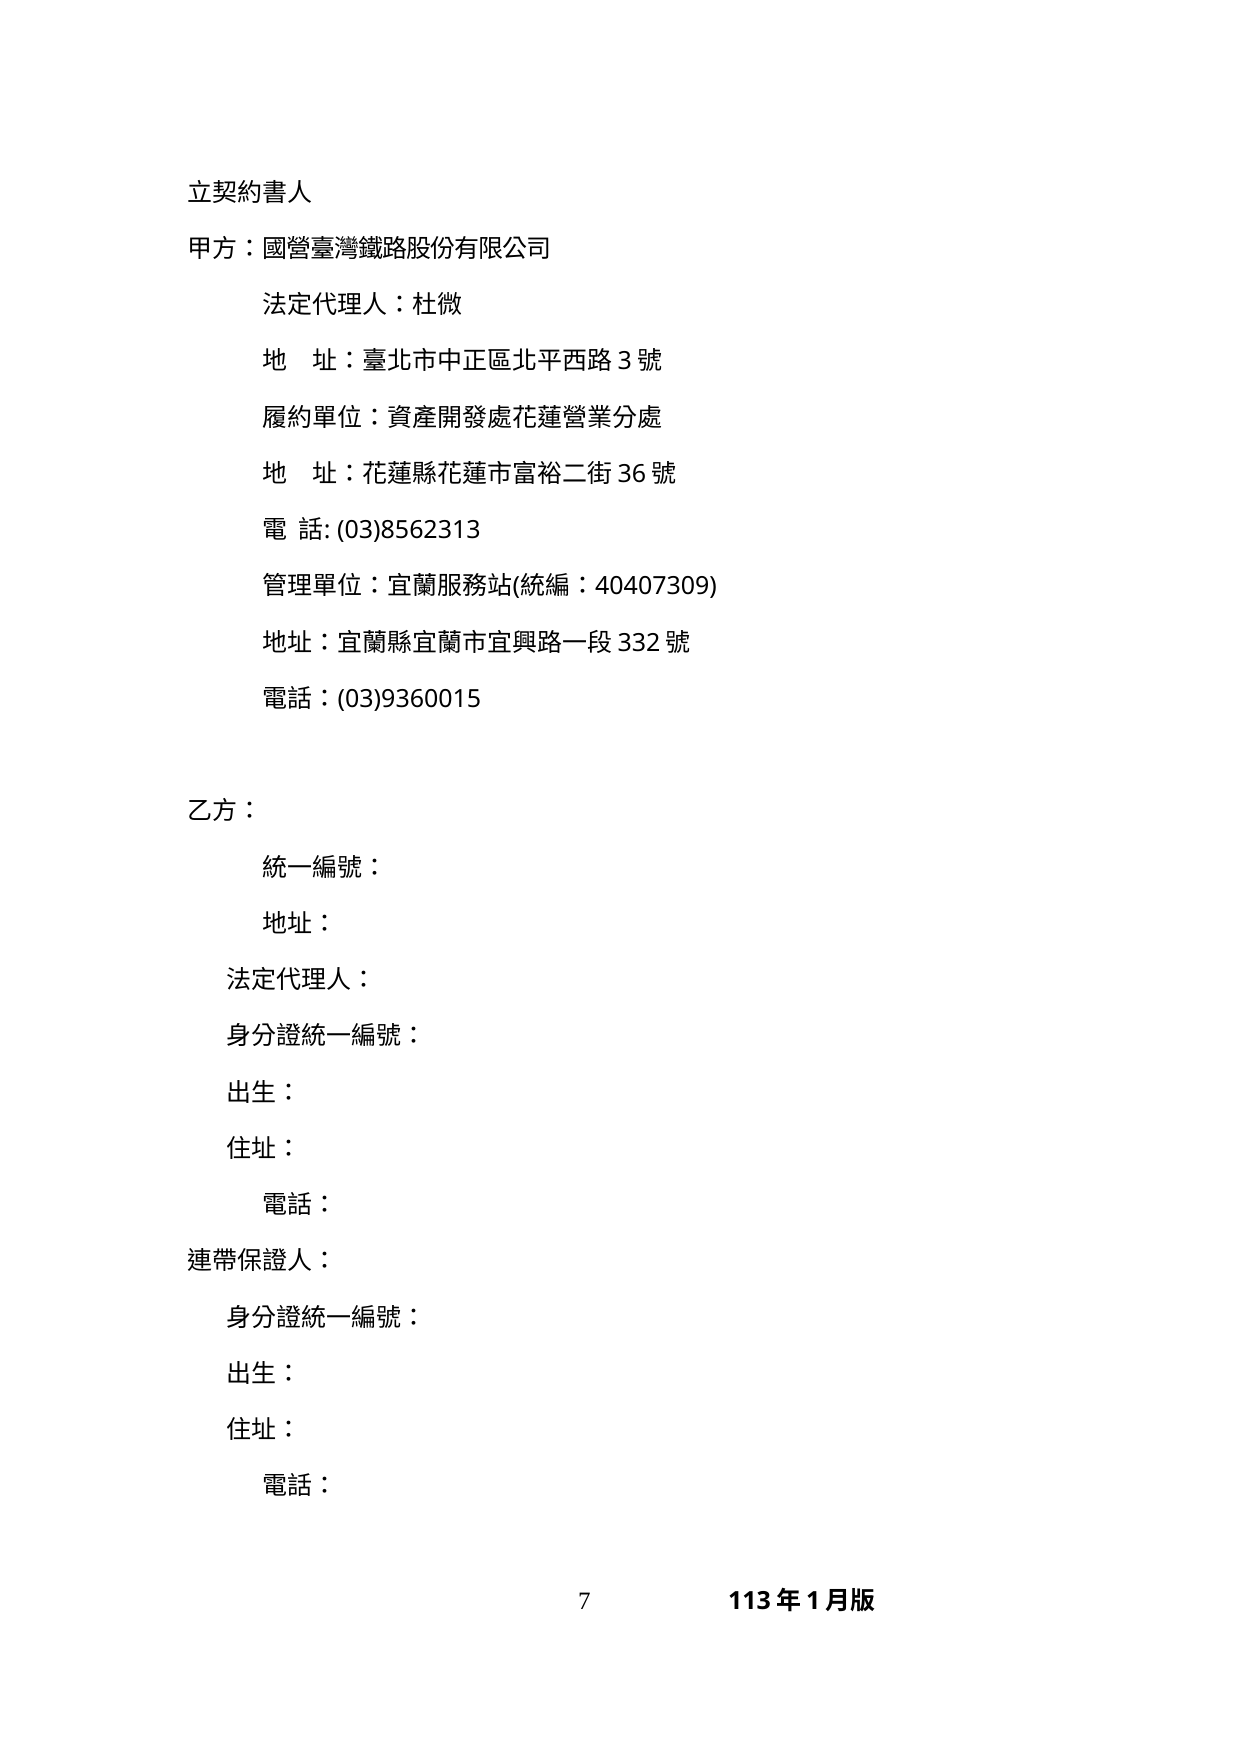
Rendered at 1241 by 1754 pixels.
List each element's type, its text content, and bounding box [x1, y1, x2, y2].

text 統一編號： [262, 846, 1053, 884]
text 電話： [262, 1465, 1053, 1503]
text 地址： [262, 903, 1053, 940]
text 電 話: (03)8562313 [262, 509, 1053, 546]
text 法定代理人： [187, 959, 1053, 996]
text 出生： [187, 1071, 1053, 1109]
text 立契約書人 [187, 171, 1053, 209]
text 法定代理人：杜微 [262, 284, 1053, 321]
text 出生： [187, 1353, 1053, 1390]
text 地 址：臺北市中正區北平西路3號 [262, 340, 1053, 378]
text 電話： [262, 1184, 1053, 1221]
text 電話：(03)9360015 [262, 678, 1053, 715]
text 地 址：花蓮縣花蓮市富裕二街36號 [262, 453, 1053, 490]
text 乙方： [187, 790, 1053, 828]
text 履約單位：資產開發處花蓮營業分處 [262, 396, 1053, 434]
text 身分證統一編號： [187, 1296, 1053, 1334]
text 管理單位：宜蘭服務站(統編：40407309) [262, 565, 1053, 603]
text 住址： [187, 1128, 1053, 1165]
text 身分證統一編號： [187, 1015, 1053, 1053]
text 連帶保證人： [187, 1240, 1053, 1278]
text 甲方：國營臺灣鐵路股份有限公司 [187, 228, 1053, 265]
text 地址：宜蘭縣宜蘭市宜興路一段332號 [262, 621, 1053, 659]
text 住址： [187, 1409, 1053, 1446]
